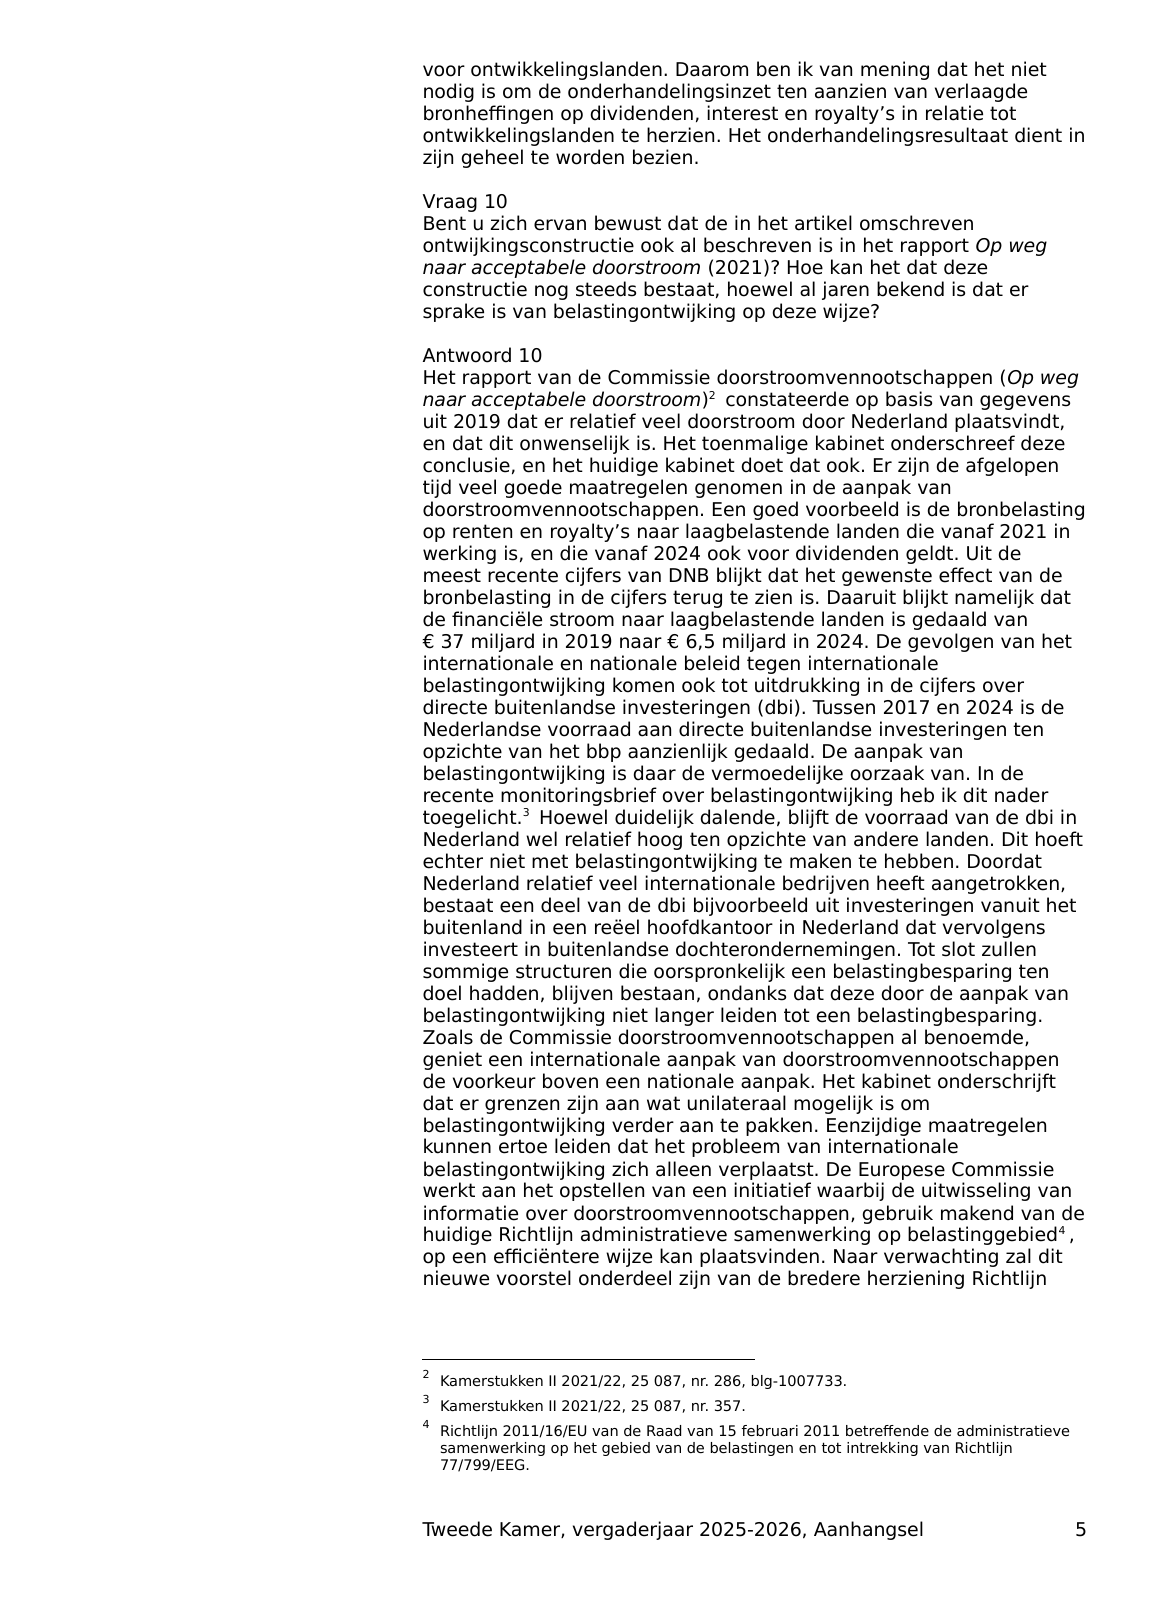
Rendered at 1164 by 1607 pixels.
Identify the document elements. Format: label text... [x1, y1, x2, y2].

text Kamerstukken II 2021/22, 25 087, nr. 286, blg-1007733. [422, 1368, 1087, 1391]
text Zoals de Commissie doorstroomvennootschappen al benoemde, geniet een internationale aanpak van doorstroomvennootschappen de voorkeur boven een nationale aanpak. Het kabinet onderschrijft dat er grenzen zijn aan wat unilateraal mogelijk is om belastingontwijking verder aan te pakken. Eenzijdige maatregelen kunnen ertoe leiden dat het probleem van internationale belastingontwijking zich alleen verplaatst. De Europese Commissie werkt aan het opstellen van een initiatief waarbij de uitwisseling van informatie over doorstroomvennootschappen, gebruik makend van de huidige Richtlijn administratieve samenwerking op belastinggebied, op een efficiëntere wijze kan plaatsvinden. Naar verwachting zal dit nieuwe voorstel onderdeel zijn van de bredere herziening Richtlijn [422, 1027, 1087, 1290]
text Bent u zich ervan bewust dat de in het artikel omschreven ontwijkingsconstructie ook al beschreven is in het rapport Op weg naar acceptabele doorstroom (2021)? Hoe kan het dat deze constructie nog steeds bestaat, hoewel al jaren bekend is dat er sprake is van belastingontwijking op deze wijze? [422, 213, 1087, 323]
text Richtlijn 2011/16/EU van de Raad van 15 februari 2011 betreffende de administratieve samenwerking op het gebied van de belastingen en tot intrekking van Richtlijn 77/799/EEG. [422, 1418, 1087, 1474]
text Vraag 10 [422, 191, 1087, 213]
text Antwoord 10 [422, 345, 1087, 367]
text Kamerstukken II 2021/22, 25 087, nr. 357. [422, 1393, 1087, 1416]
text Het rapport van de Commissie doorstroomvennootschappen (Op weg naar acceptabele doorstroom) constateerde op basis van gegevens uit 2019 dat er relatief veel doorstroom door Nederland plaatsvindt, en dat dit onwenselijk is. Het toenmalige kabinet onderschreef deze conclusie, en het huidige kabinet doet dat ook. Er zijn de afgelopen tijd veel goede maatregelen genomen in de aanpak van doorstroomvennootschappen. Een goed voorbeeld is de bronbelasting op renten en royalty’s naar laagbelastende landen die vanaf 2021 in werking is, en die vanaf 2024 ook voor dividenden geldt. Uit de meest recente cijfers van DNB blijkt dat het gewenste effect van de bronbelasting in de cijfers terug te zien is. Daaruit blijkt namelijk dat de financiële stroom naar laagbelastende landen is gedaald van € 37 miljard in 2019 naar € 6,5 miljard in 2024. De gevolgen van het internationale en nationale beleid tegen internationale belastingontwijking komen ook tot uitdrukking in de cijfers over directe buitenlandse investeringen (dbi). Tussen 2017 en 2024 is de Nederlandse voorraad aan directe buitenlandse investeringen ten opzichte van het bbp aanzienlijk gedaald. De aanpak van belastingontwijking is daar de vermoedelijke oorzaak van. In de recente monitoringsbrief over belastingontwijking heb ik dit nader toegelicht. Hoewel duidelijk dalende, blijft de voorraad van de dbi in Nederland wel relatief hoog ten opzichte van andere landen. Dit hoeft echter niet met belastingontwijking te maken te hebben. Doordat Nederland relatief veel internationale bedrijven heeft aangetrokken, bestaat een deel van de dbi bijvoorbeeld uit investeringen vanuit het buitenland in een reëel hoofdkantoor in Nederland dat vervolgens investeert in buitenlandse dochterondernemingen. Tot slot zullen sommige structuren die oorspronkelijk een belastingbesparing ten doel hadden, blijven bestaan, ondanks dat deze door de aanpak van belastingontwijking niet langer leiden tot een belastingbesparing. [422, 367, 1087, 1027]
text voor ontwikkelingslanden. Daarom ben ik van mening dat het niet nodig is om de onderhandelingsinzet ten aanzien van verlaagde bronheffingen op dividenden, interest en royalty’s in relatie tot ontwikkelingslanden te herzien. Het onderhandelingsresultaat dient in zijn geheel te worden bezien. [422, 59, 1087, 169]
